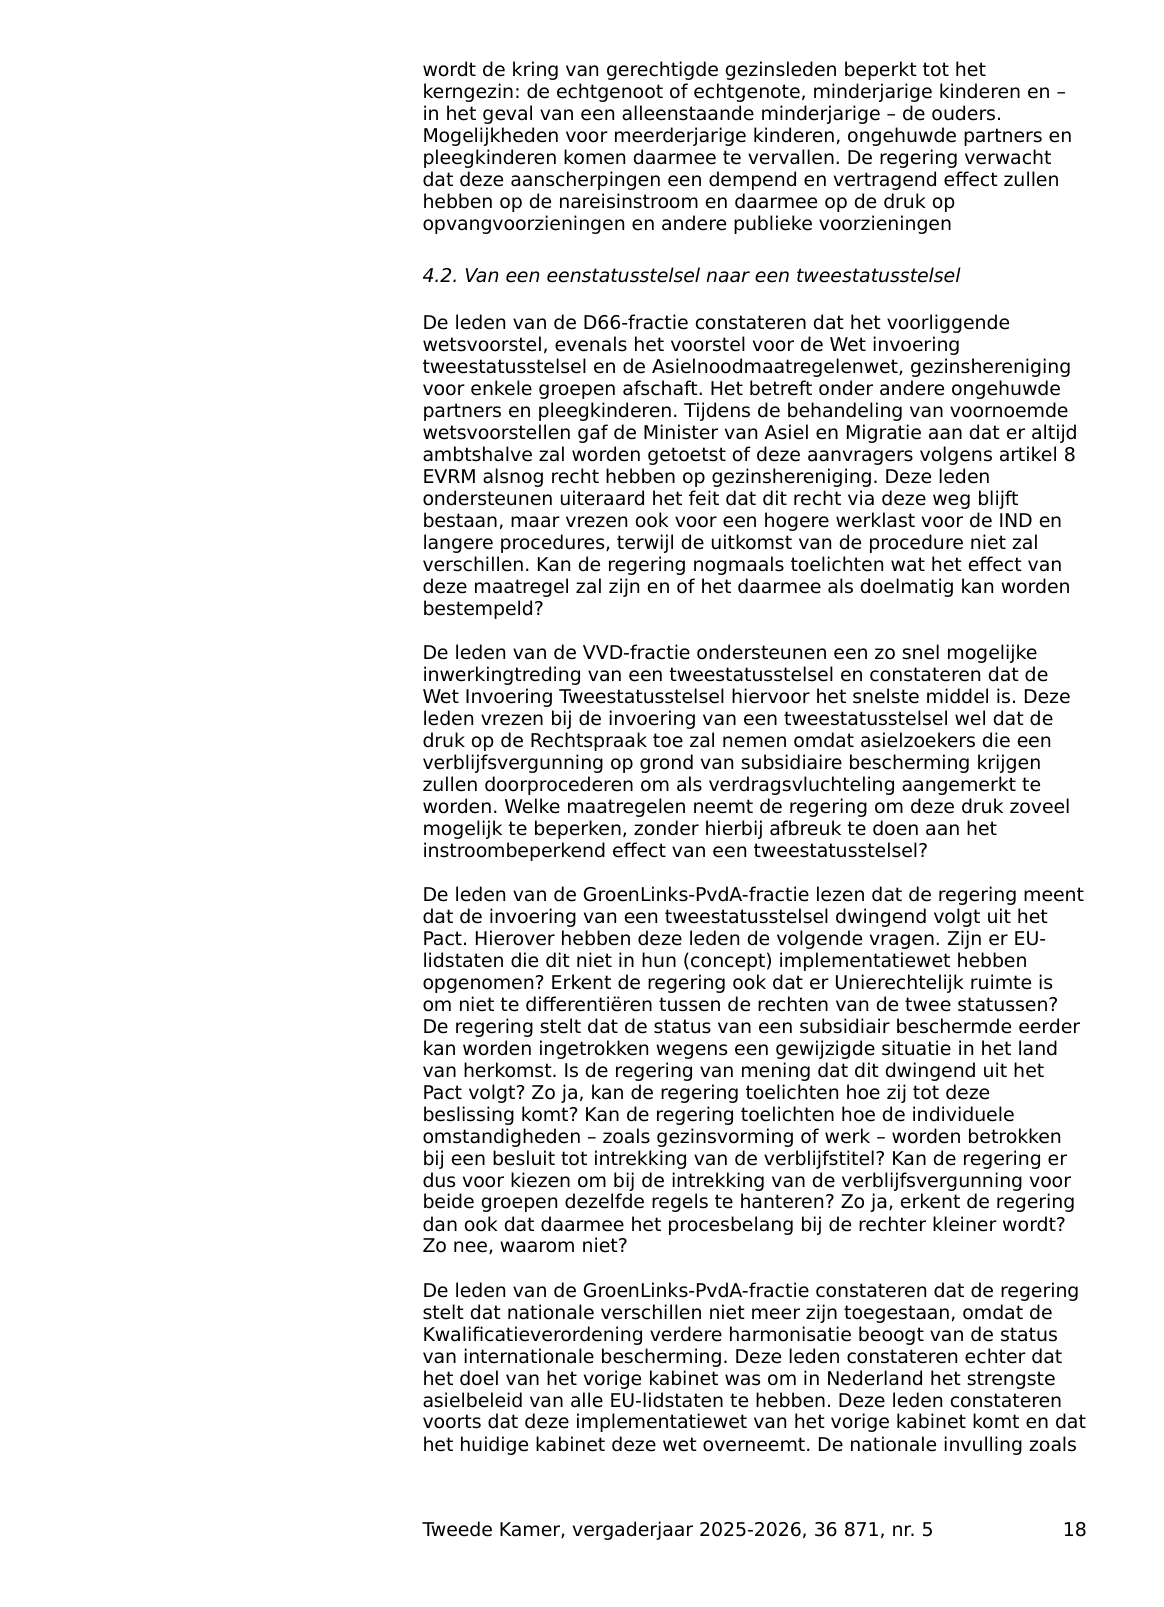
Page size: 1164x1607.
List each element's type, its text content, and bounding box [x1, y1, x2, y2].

subtitle 4.2. Van een eenstatusstelsel naar een tweestatusstelsel [422, 265, 1087, 287]
text wordt de kring van gerechtigde gezinsleden beperkt tot het kerngezin: de echtgenoot of echtgenote, minderjarige kinderen en – in het geval van een alleenstaande minderjarige – de ouders. Mogelijkheden voor meerderjarige kinderen, ongehuwde partners en pleegkinderen komen daarmee te vervallen. De regering verwacht dat deze aanscherpingen een dempend en vertragend effect zullen hebben op de nareisinstroom en daarmee op de druk op opvangvoorzieningen en andere publieke voorzieningen [422, 59, 1087, 235]
text De leden van de VVD-fractie ondersteunen een zo snel mogelijke inwerkingtreding van een tweestatusstelsel en constateren dat de Wet Invoering Tweestatusstelsel hiervoor het snelste middel is. Deze leden vrezen bij de invoering van een tweestatusstelsel wel dat de druk op de Rechtspraak toe zal nemen omdat asielzoekers die een verblijfsvergunning op grond van subsidiaire bescherming krijgen zullen doorprocederen om als verdragsvluchteling aangemerkt te worden. Welke maatregelen neemt de regering om deze druk zoveel mogelijk te beperken, zonder hierbij afbreuk te doen aan het instroombeperkend effect van een tweestatusstelsel? [422, 642, 1087, 862]
text De leden van de GroenLinks-PvdA-fractie constateren dat de regering stelt dat nationale verschillen niet meer zijn toegestaan, omdat de Kwalificatieverordening verdere harmonisatie beoogt van de status van internationale bescherming. Deze leden constateren echter dat het doel van het vorige kabinet was om in Nederland het strengste asielbeleid van alle EU-lidstaten te hebben. Deze leden constateren voorts dat deze implementatiewet van het vorige kabinet komt en dat het huidige kabinet deze wet overneemt. De nationale invulling zoals [422, 1279, 1087, 1455]
text De leden van de GroenLinks-PvdA-fractie lezen dat de regering meent dat de invoering van een tweestatusstelsel dwingend volgt uit het Pact. Hierover hebben deze leden de volgende vragen. Zijn er EU-lidstaten die dit niet in hun (concept) implementatiewet hebben opgenomen? Erkent de regering ook dat er Unierechtelijk ruimte is om niet te differentiëren tussen de rechten van de twee statussen? De regering stelt dat de status van een subsidiair beschermde eerder kan worden ingetrokken wegens een gewijzigde situatie in het land van herkomst. Is de regering van mening dat dit dwingend uit het Pact volgt? Zo ja, kan de regering toelichten hoe zij tot deze beslissing komt? Kan de regering toelichten hoe de individuele omstandigheden – zoals gezinsvorming of werk – worden betrokken bij een besluit tot intrekking van de verblijfstitel? Kan de regering er dus voor kiezen om bij de intrekking van de verblijfsvergunning voor beide groepen dezelfde regels te hanteren? Zo ja, erkent de regering dan ook dat daarmee het procesbelang bij de rechter kleiner wordt? Zo nee, waarom niet? [422, 884, 1087, 1257]
text De leden van de D66-fractie constateren dat het voorliggende wetsvoorstel, evenals het voorstel voor de Wet invoering tweestatusstelsel en de Asielnoodmaatregelenwet, gezinshereniging voor enkele groepen afschaft. Het betreft onder andere ongehuwde partners en pleegkinderen. Tijdens de behandeling van voornoemde wetsvoorstellen gaf de Minister van Asiel en Migratie aan dat er altijd ambtshalve zal worden getoetst of deze aanvragers volgens artikel 8 EVRM alsnog recht hebben op gezinshereniging. Deze leden ondersteunen uiteraard het feit dat dit recht via deze weg blijft bestaan, maar vrezen ook voor een hogere werklast voor de IND en langere procedures, terwijl de uitkomst van de procedure niet zal verschillen. Kan de regering nogmaals toelichten wat het effect van deze maatregel zal zijn en of het daarmee als doelmatig kan worden bestempeld? [422, 312, 1087, 619]
